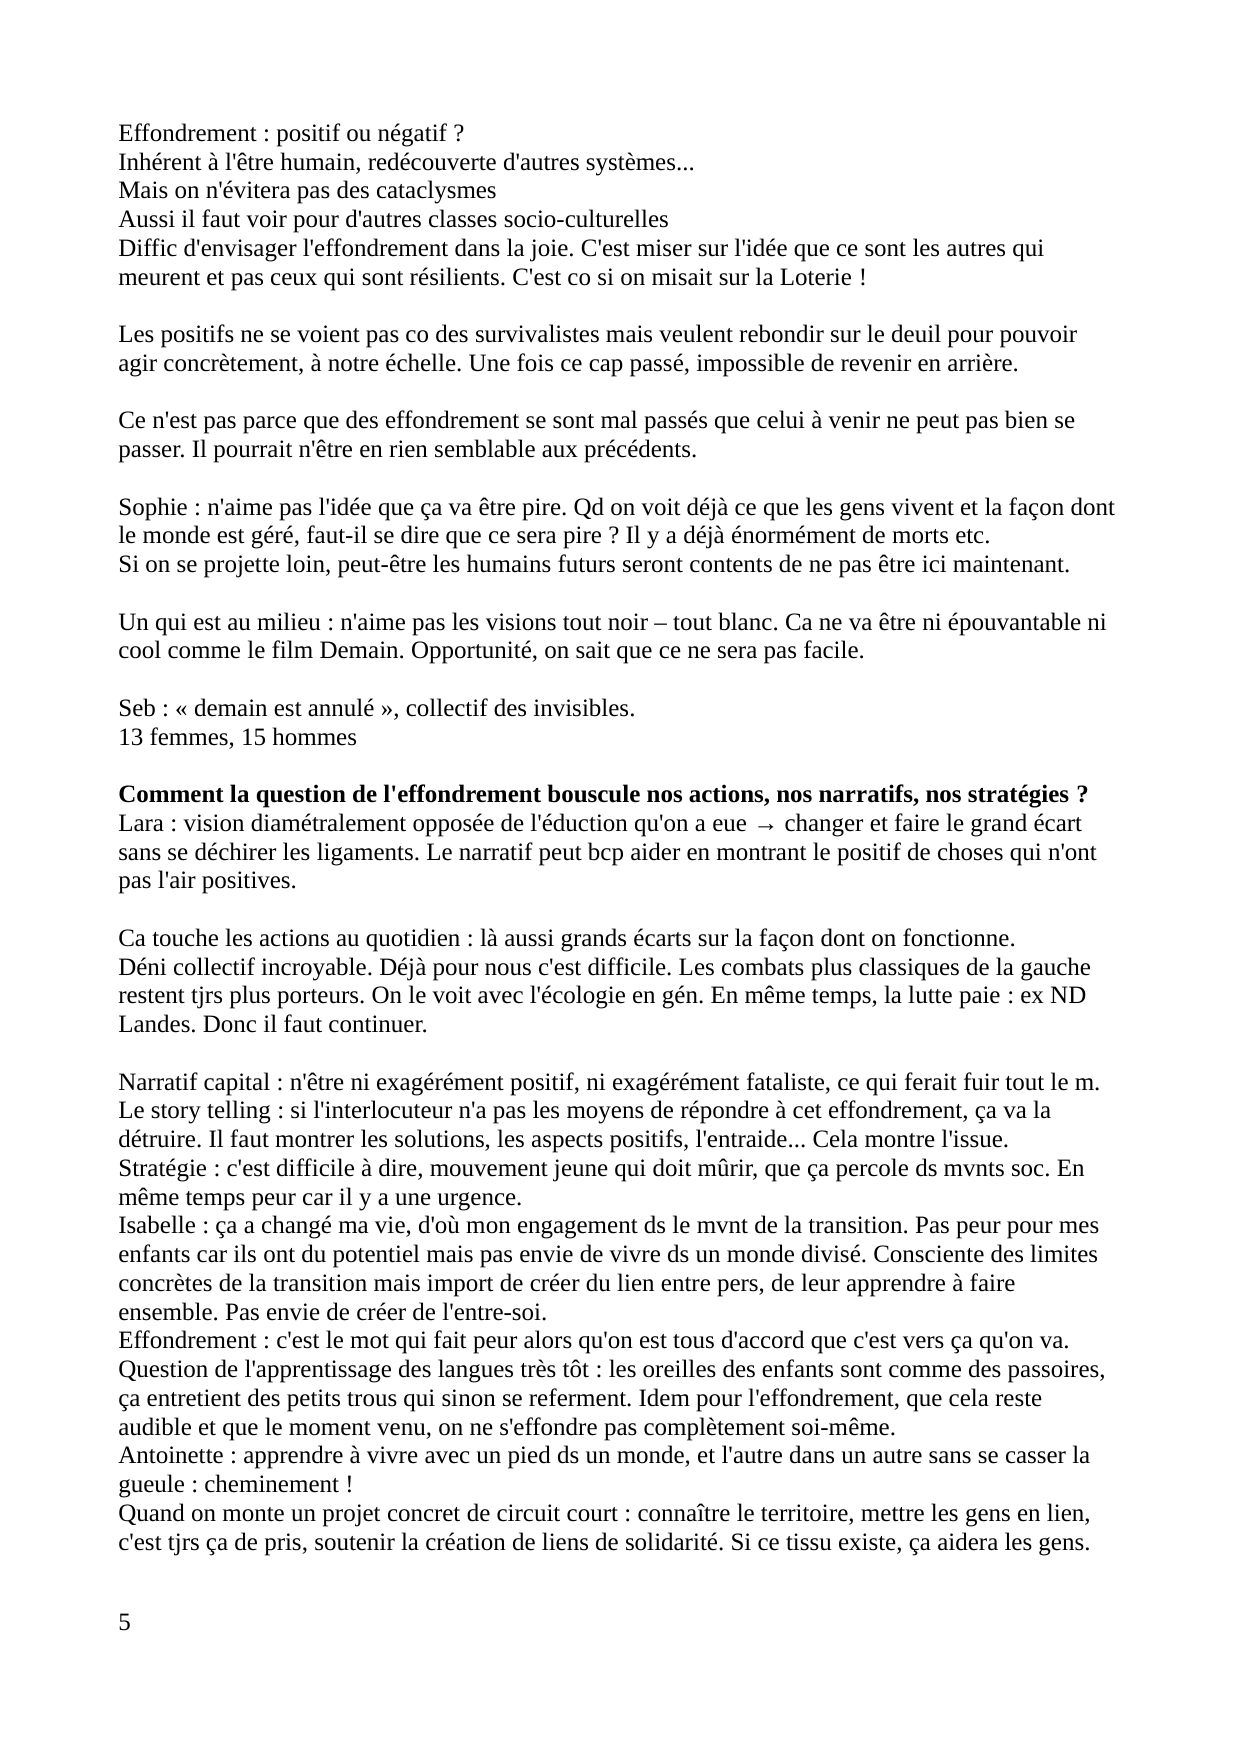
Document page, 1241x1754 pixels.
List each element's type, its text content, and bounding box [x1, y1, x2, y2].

text Question de l'apprentissage des langues très tôt : les oreilles des enfants sont comme des passoires, ça entretient des petits trous qui sinon se referment. Idem pour l'effondrement, que cela reste audible et que le moment venu, on ne s'effondre pas complètement soi-même. [118, 1354, 1122, 1441]
text Seb : « demain est annulé », collectif des invisibles. [118, 693, 1122, 722]
text Effondrement : positif ou négatif ? [118, 118, 1122, 147]
text Un qui est au milieu : n'aime pas les visions tout noir – tout blanc. Ca ne va être ni épouvantable ni cool comme le film Demain. Opportunité, on sait que ce ne sera pas facile. [118, 607, 1122, 664]
text Si on se projette loin, peut-être les humains futurs seront contents de ne pas être ici maintenant. [118, 549, 1122, 578]
text Lara : vision diamétralement opposée de l'éduction qu'on a eue → changer et faire le grand écart sans se déchirer les ligaments. Le narratif peut bcp aider en montrant le positif de choses qui n'ont pas l'air positives. [118, 808, 1122, 894]
text Antoinette : apprendre à vivre avec un pied ds un monde, et l'autre dans un autre sans se casser la gueule : cheminement ! [118, 1441, 1122, 1498]
text Les positifs ne se voient pas co des survivalistes mais veulent rebondir sur le deuil pour pouvoir agir concrètement, à notre échelle. Une fois ce cap passé, impossible de revenir en arrière. [118, 319, 1122, 377]
text Effondrement : c'est le mot qui fait peur alors qu'on est tous d'accord que c'est vers ça qu'on va. [118, 1326, 1122, 1354]
text Déni collectif incroyable. Déjà pour nous c'est difficile. Les combats plus classiques de la gauche restent tjrs plus porteurs. On le voit avec l'écologie en gén. En même temps, la lutte paie : ex ND Landes. Donc il faut continuer. [118, 952, 1122, 1038]
text Ce n'est pas parce que des effondrement se sont mal passés que celui à venir ne peut pas bien se passer. Il pourrait n'être en rien semblable aux précédents. [118, 406, 1122, 463]
text Isabelle : ça a changé ma vie, d'où mon engagement ds le mvnt de la transition. Pas peur pour mes enfants car ils ont du potentiel mais pas envie de vivre ds un monde divisé. Consciente des limites concrètes de la transition mais import de créer du lien entre pers, de leur apprendre à faire ensemble. Pas envie de créer de l'entre-soi. [118, 1211, 1122, 1326]
text Inhérent à l'être humain, redécouverte d'autres systèmes... [118, 147, 1122, 176]
text Mais on n'évitera pas des cataclysmes [118, 176, 1122, 204]
text Comment la question de l'effondrement bouscule nos actions, nos narratifs, nos stratégies ? [118, 779, 1122, 808]
text Diffic d'envisager l'effondrement dans la joie. C'est miser sur l'idée que ce sont les autres qui meurent et pas ceux qui sont résilients. C'est co si on misait sur la Loterie ! [118, 233, 1122, 291]
text Ca touche les actions au quotidien : là aussi grands écarts sur la façon dont on fonctionne. [118, 923, 1122, 952]
text Aussi il faut voir pour d'autres classes socio-culturelles [118, 204, 1122, 233]
text 13 femmes, 15 hommes [118, 722, 1122, 751]
text Narratif capital : n'être ni exagérément positif, ni exagérément fataliste, ce qui ferait fuir tout le m. [118, 1067, 1122, 1096]
text Le story telling : si l'interlocuteur n'a pas les moyens de répondre à cet effondrement, ça va la détruire. Il faut montrer les solutions, les aspects positifs, l'entraide... Cela montre l'issue. [118, 1096, 1122, 1153]
text Sophie : n'aime pas l'idée que ça va être pire. Qd on voit déjà ce que les gens vivent et la façon dont le monde est géré, faut-il se dire que ce sera pire ? Il y a déjà énormément de morts etc. [118, 492, 1122, 549]
text Quand on monte un projet concret de circuit court : connaître le territoire, mettre les gens en lien, c'est tjrs ça de pris, soutenir la création de liens de solidarité. Si ce tissu existe, ça aidera les gens. [118, 1498, 1122, 1556]
text Stratégie : c'est difficile à dire, mouvement jeune qui doit mûrir, que ça percole ds mvnts soc. En même temps peur car il y a une urgence. [118, 1153, 1122, 1211]
